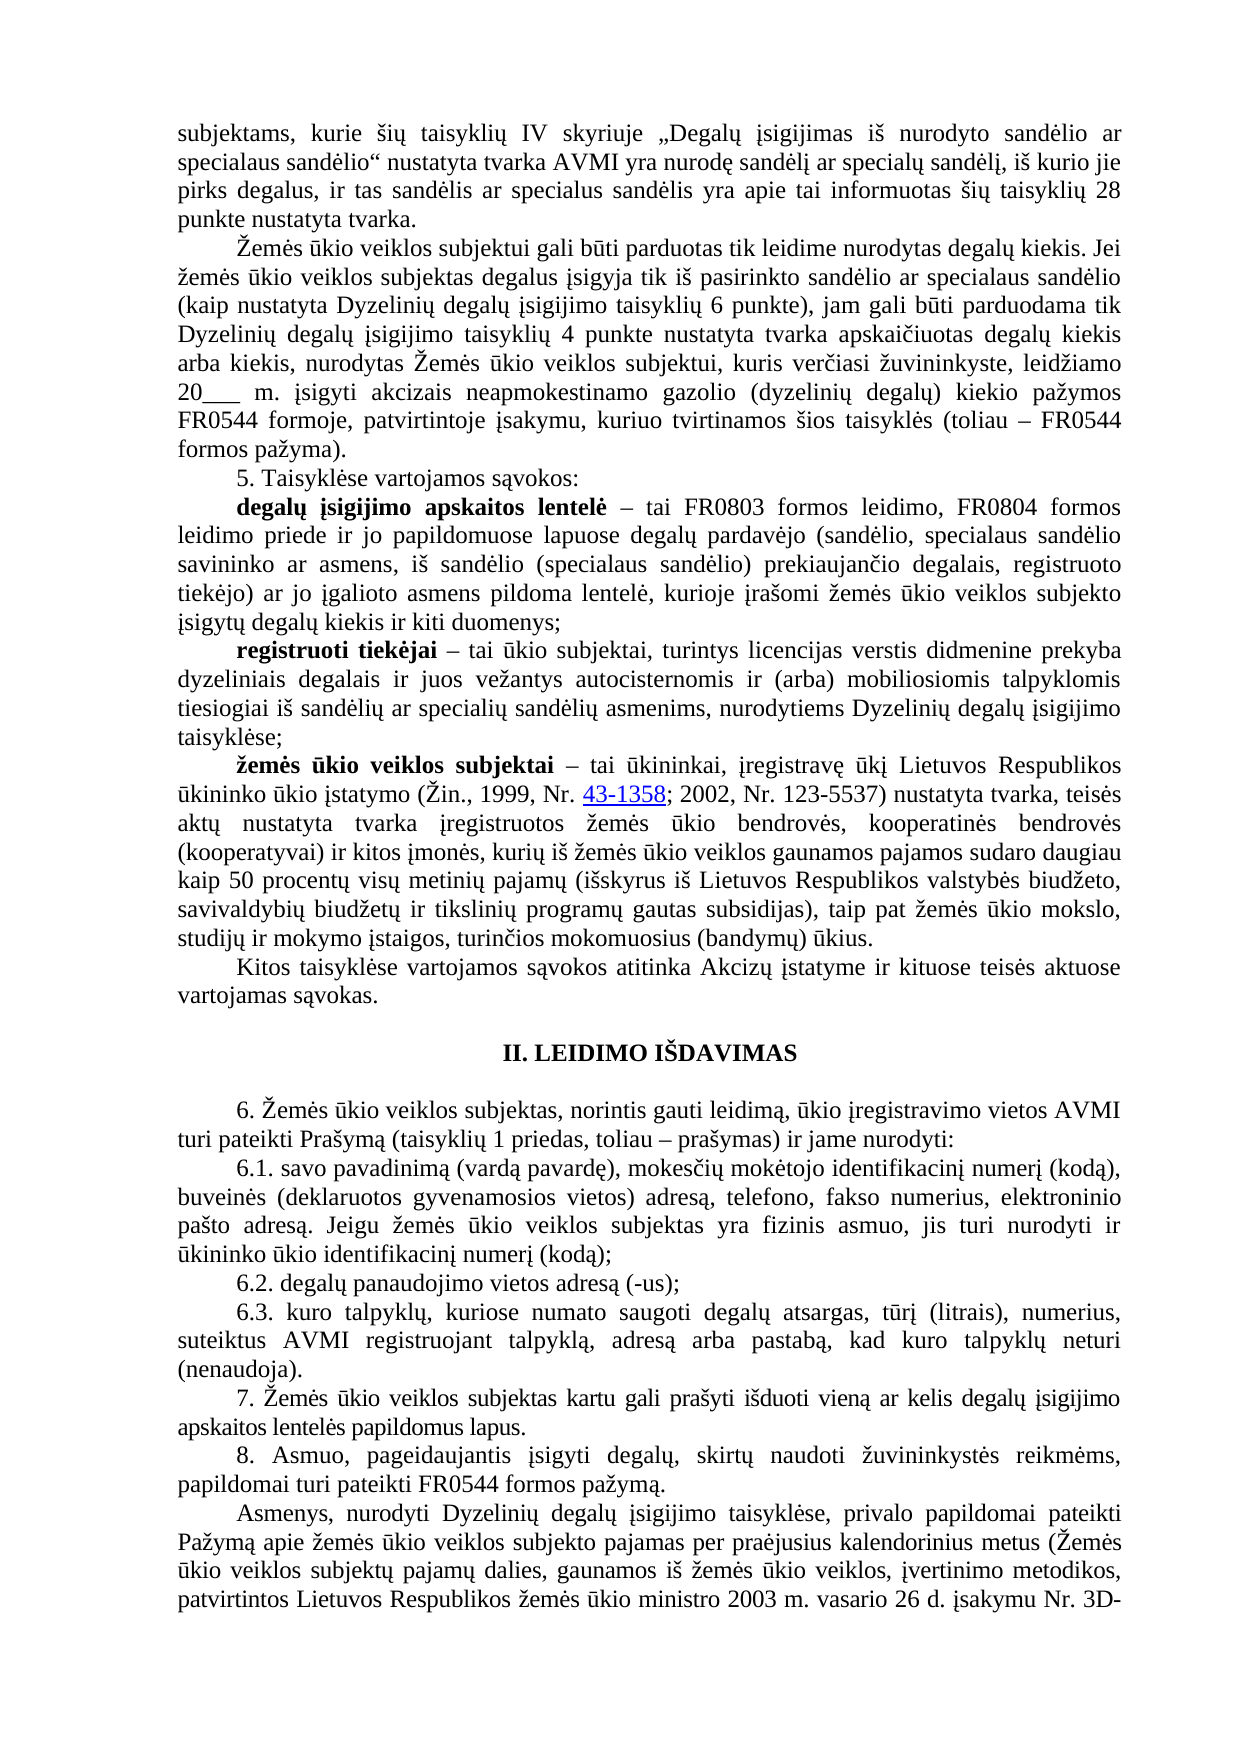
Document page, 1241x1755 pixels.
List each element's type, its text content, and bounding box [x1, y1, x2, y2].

text registruoti tiekėjai – tai ūkio subjektai, turintys licencijas verstis didmenine prekyba dyzeliniais degalais ir juos vežantys autocisternomis ir (arba) mobiliosiomis talpyklomis tiesiogiai iš sandėlių ar specialių sandėlių asmenims, nurodytiems Dyzelinių degalų įsigijimo taisyklėse; [177, 636, 1122, 751]
text 6.3. kuro talpyklų, kuriose numato saugoti degalų atsargas, tūrį (litrais), numerius, suteiktus AVMI registruojant talpyklą, adresą arba pastabą, kad kuro talpyklų neturi (nenaudoja). [177, 1297, 1122, 1383]
text 8. Asmuo, pageidaujantis įsigyti degalų, skirtų naudoti žuvininkystės reikmėms, papildomai turi pateikti FR0544 formos pažymą. [177, 1441, 1122, 1498]
text 6.1. savo pavadinimą (vardą pavardę), mokesčių mokėtojo identifikacinį numerį (kodą), buveinės (deklaruotos gyvenamosios vietos) adresą, telefono, fakso numerius, elektroninio pašto adresą. Jeigu žemės ūkio veiklos subjektas yra fizinis asmuo, jis turi nurodyti ir ūkininko ūkio identifikacinį numerį (kodą); [177, 1153, 1122, 1268]
text 6.2. degalų panaudojimo vietos adresą (-us); [177, 1268, 1122, 1297]
text subjektams, kurie šių taisyklių IV skyriuje „Degalų įsigijimas iš nurodyto sandėlio ar specialaus sandėlio“ nustatyta tvarka AVMI yra nurodę sandėlį ar specialų sandėlį, iš kurio jie pirks degalus, ir tas sandėlis ar specialus sandėlis yra apie tai informuotas šių taisyklių 28 punkte nustatyta tvarka. [177, 118, 1122, 233]
text Asmenys, nurodyti Dyzelinių degalų įsigijimo taisyklėse, privalo papildomai pateikti Pažymą apie žemės ūkio veiklos subjekto pajamas per praėjusius kalendorinius metus (Žemės ūkio veiklos subjektų pajamų dalies, gaunamos iš žemės ūkio veiklos, įvertinimo metodikos, patvirtintos Lietuvos Respublikos žemės ūkio ministro 2003 m. vasario 26 d. įsakymu Nr. 3D- [177, 1498, 1122, 1613]
text 5. Taisyklėse vartojamos sąvokos: [177, 463, 1122, 492]
text Kitos taisyklėse vartojamos sąvokos atitinka Akcizų įstatyme ir kituose teisės aktuose vartojamas sąvokas. [177, 952, 1122, 1009]
text 6. Žemės ūkio veiklos subjektas, norintis gauti leidimą, ūkio įregistravimo vietos AVMI turi pateikti Prašymą (taisyklių 1 priedas, toliau – prašymas) ir jame nurodyti: [177, 1096, 1122, 1153]
text II. LEIDIMO IŠDAVIMAS [177, 1038, 1122, 1067]
text degalų įsigijimo apskaitos lentelė – tai FR0803 formos leidimo, FR0804 formos leidimo priede ir jo papildomuose lapuose degalų pardavėjo (sandėlio, specialaus sandėlio savininko ar asmens, iš sandėlio (specialaus sandėlio) prekiaujančio degalais, registruoto tiekėjo) ar jo įgalioto asmens pildoma lentelė, kurioje įrašomi žemės ūkio veiklos subjekto įsigytų degalų kiekis ir kiti duomenys; [177, 492, 1122, 636]
text žemės ūkio veiklos subjektai – tai ūkininkai, įregistravę ūkį Lietuvos Respublikos ūkininko ūkio įstatymo (Žin., 1999, Nr. 43-1358; 2002, Nr. 123-5537) nustatyta tvarka, teisės aktų nustatyta tvarka įregistruotos žemės ūkio bendrovės, kooperatinės bendrovės (kooperatyvai) ir kitos įmonės, kurių iš žemės ūkio veiklos gaunamos pajamos sudaro daugiau kaip 50 procentų visų metinių pajamų (išskyrus iš Lietuvos Respublikos valstybės biudžeto, savivaldybių biudžetų ir tikslinių programų gautas subsidijas), taip pat žemės ūkio mokslo, studijų ir mokymo įstaigos, turinčios mokomuosius (bandymų) ūkius. [177, 751, 1122, 952]
text Žemės ūkio veiklos subjektui gali būti parduotas tik leidime nurodytas degalų kiekis. Jei žemės ūkio veiklos subjektas degalus įsigyja tik iš pasirinkto sandėlio ar specialaus sandėlio (kaip nustatyta Dyzelinių degalų įsigijimo taisyklių 6 punkte), jam gali būti parduodama tik Dyzelinių degalų įsigijimo taisyklių 4 punkte nustatyta tvarka apskaičiuotas degalų kiekis arba kiekis, nurodytas Žemės ūkio veiklos subjektui, kuris verčiasi žuvininkyste, leidžiamo 20___ m. įsigyti akcizais neapmokestinamo gazolio (dyzelinių degalų) kiekio pažymos FR0544 formoje, patvirtintoje įsakymu, kuriuo tvirtinamos šios taisyklės (toliau – FR0544 formos pažyma). [177, 233, 1122, 463]
text 7. Žemės ūkio veiklos subjektas kartu gali prašyti išduoti vieną ar kelis degalų įsigijimo apskaitos lentelės papildomus lapus. [177, 1383, 1122, 1441]
